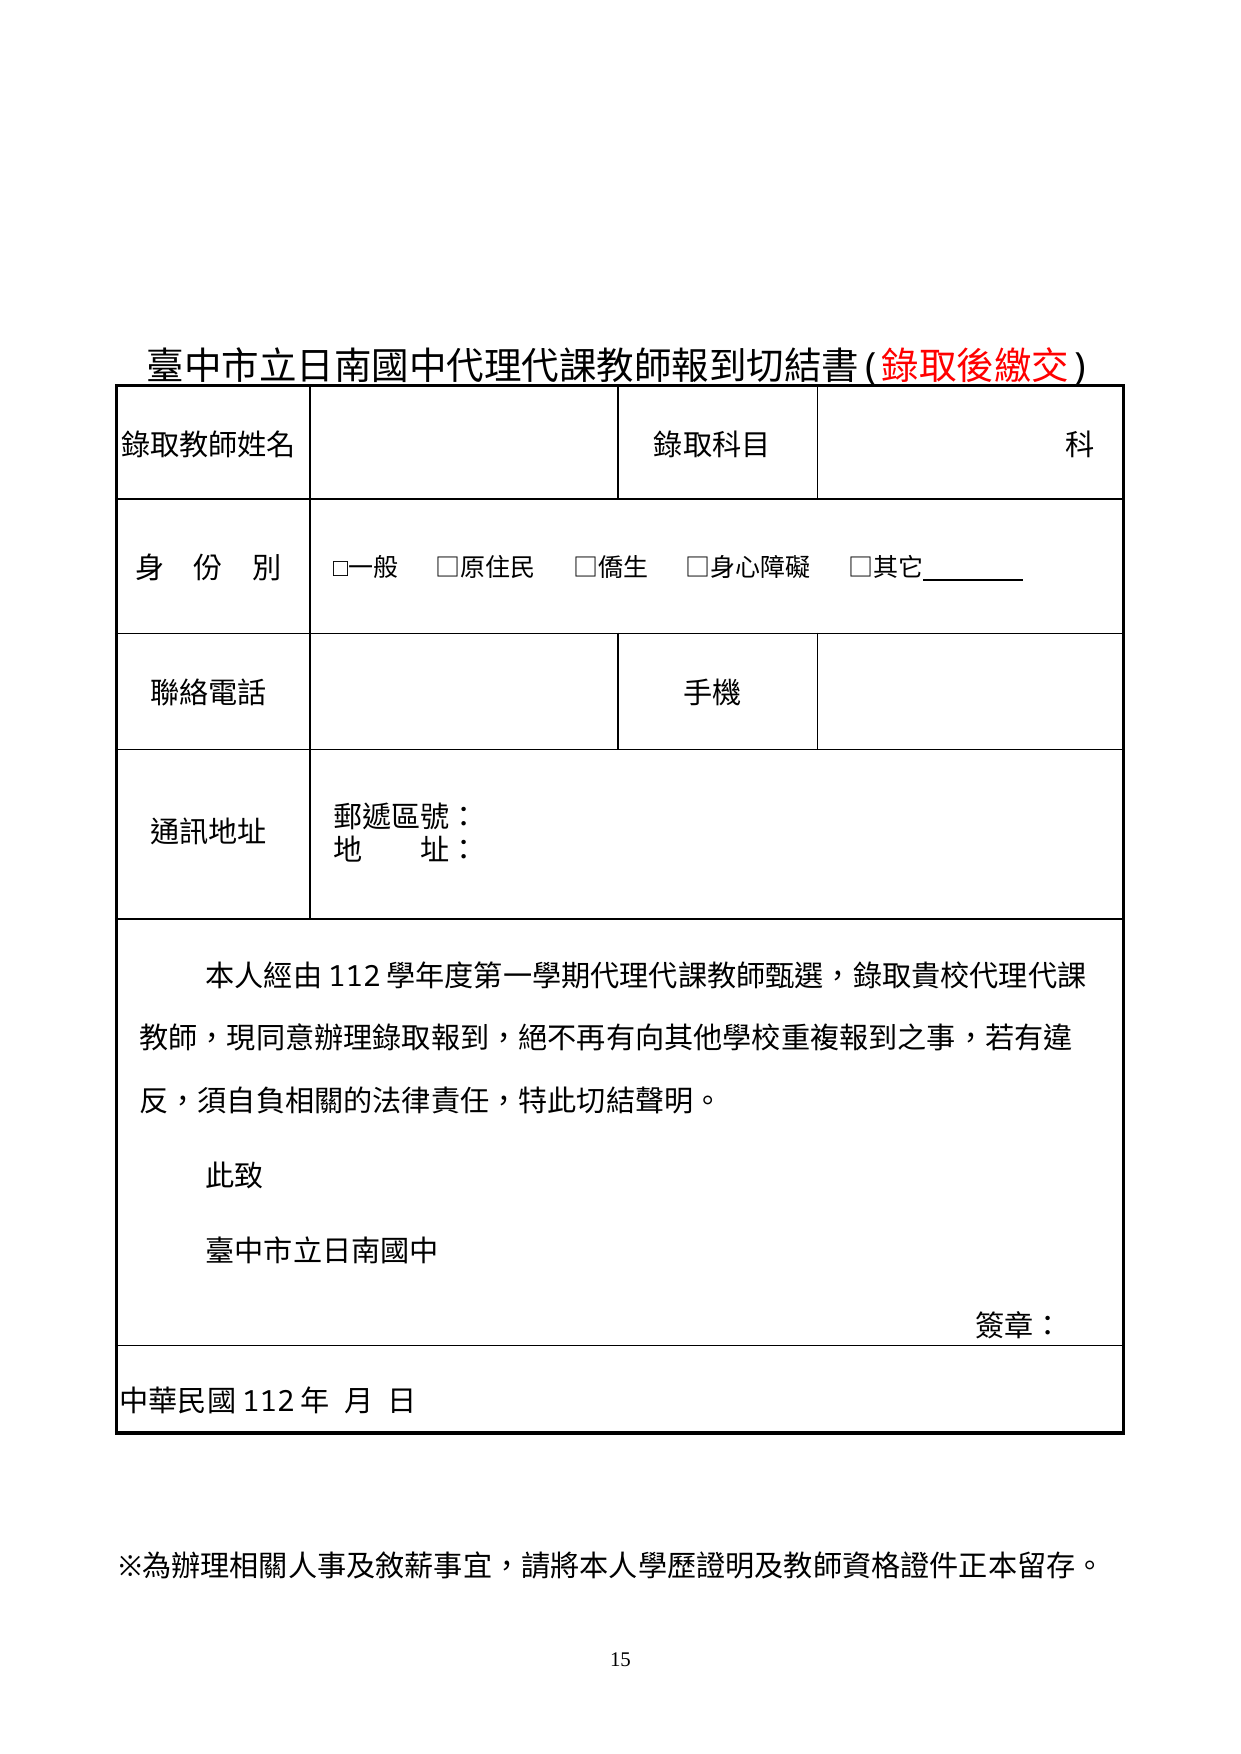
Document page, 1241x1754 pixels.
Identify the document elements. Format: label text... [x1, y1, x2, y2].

table_cell 郵遞區號： 地 址： [311, 750, 1122, 918]
table_cell □一般 □原住民 □僑生 □身心障礙 □其它 [311, 500, 1122, 632]
table_header [311, 387, 617, 498]
table_cell 身 份 別 [118, 500, 309, 632]
table_header 錄取教師姓名 [118, 387, 309, 498]
table_cell 聯絡電話 [118, 634, 309, 749]
table_header 科 [818, 387, 1122, 498]
table_cell 手機 [619, 634, 817, 749]
table_cell 通訊地址 [118, 750, 309, 918]
table_cell 中華民國112年 月 日 [118, 1346, 1122, 1431]
text 臺中市立日南國中代理代課教師報到切結書(錄取後繳交) [118, 322, 1120, 384]
text ※為辦理相關人事及敘薪事宜，請將本人學歷證明及教師資格證件正本留存。 [118, 1522, 1122, 1584]
table_cell [818, 634, 1122, 749]
table_header 錄取科目 [619, 387, 817, 498]
table_cell 本人經由112學年度第一學期代理代課教師甄選，錄取貴校代理代課教師，現同意辦理錄取報到，絕不再有向其他學校重複報到之事，若有違反，須自負相關的法律責任，特此切結聲明。 此致 臺中市立日南國中 簽章： [118, 920, 1122, 1344]
table_cell [311, 634, 617, 749]
